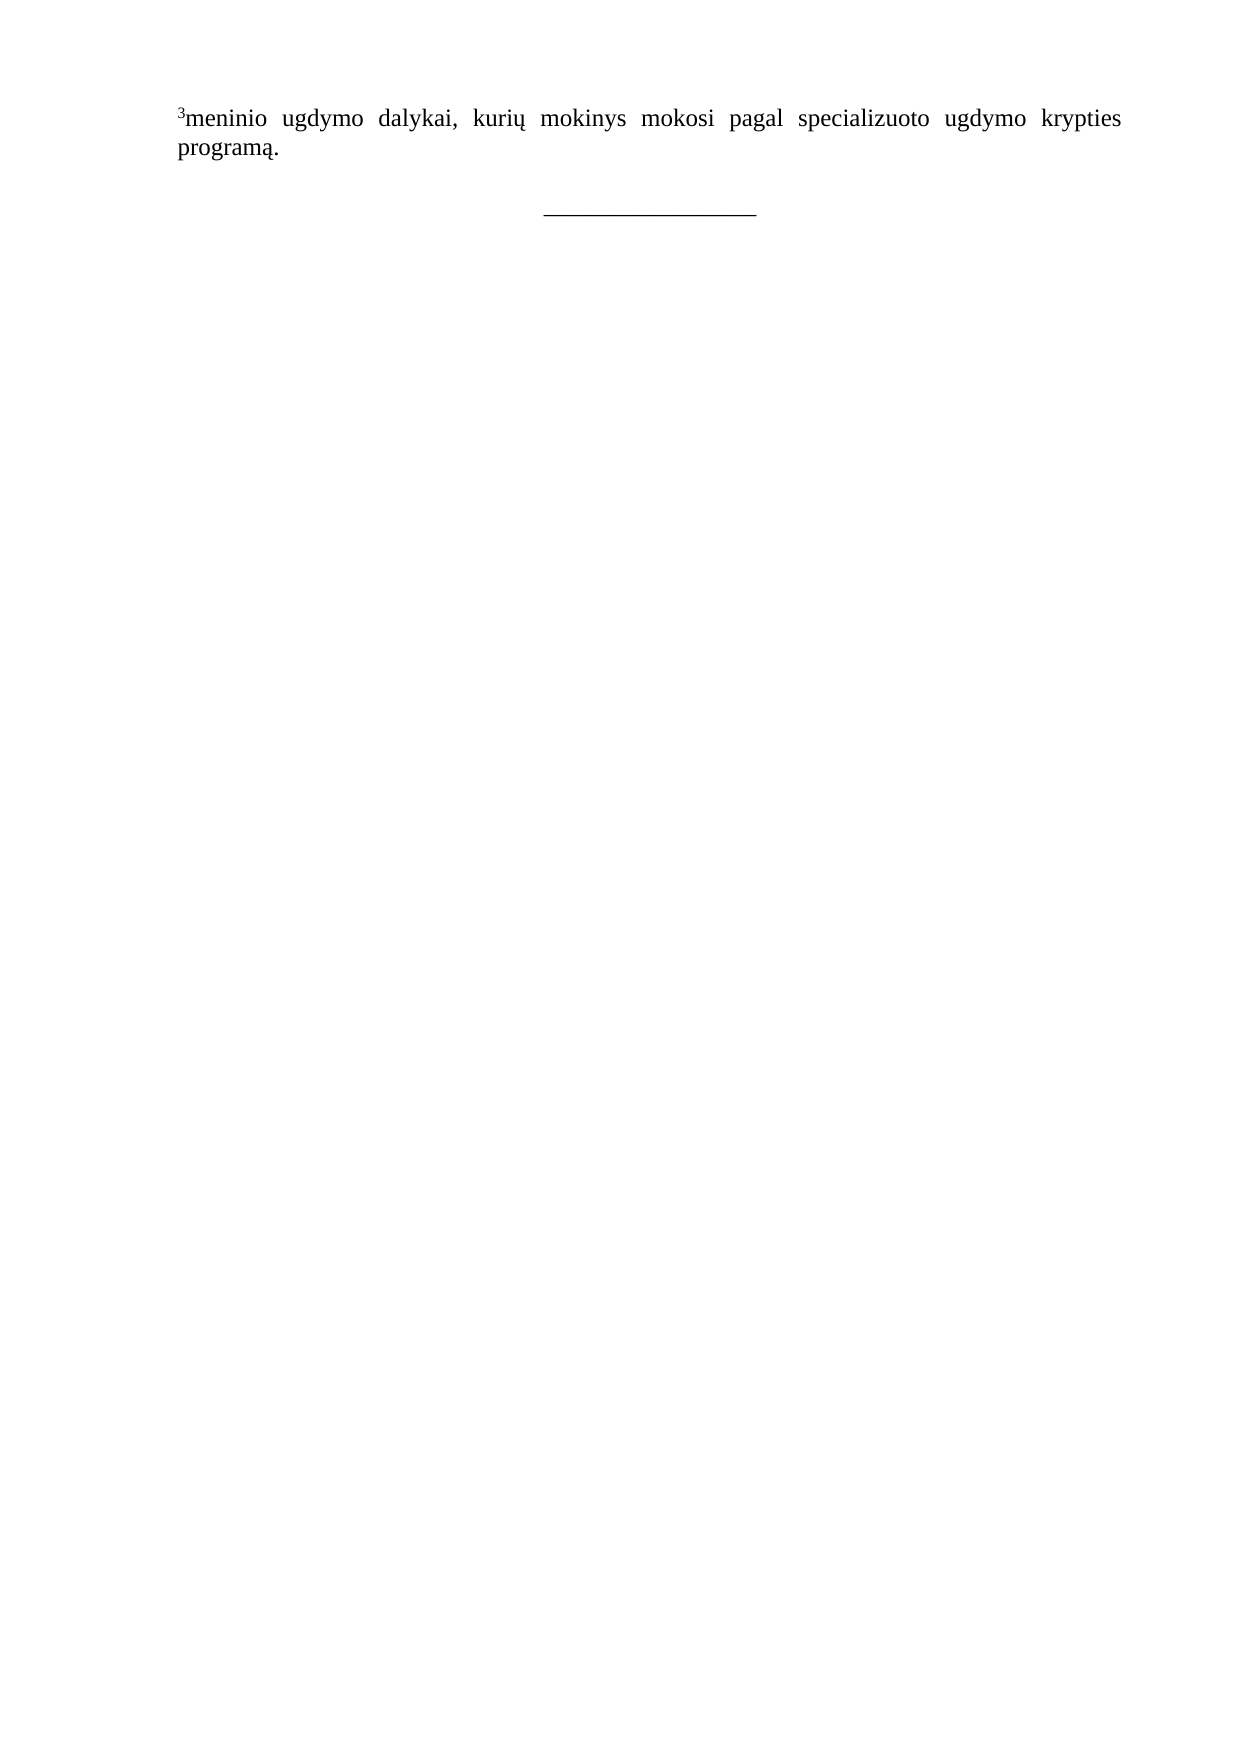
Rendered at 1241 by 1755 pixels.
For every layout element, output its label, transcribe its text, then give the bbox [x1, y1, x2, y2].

text _________________ [177, 190, 1122, 218]
text 3meninio ugdymo dalykai, kurių mokinys mokosi pagal specializuoto ugdymo krypties programą. [177, 103, 1122, 161]
